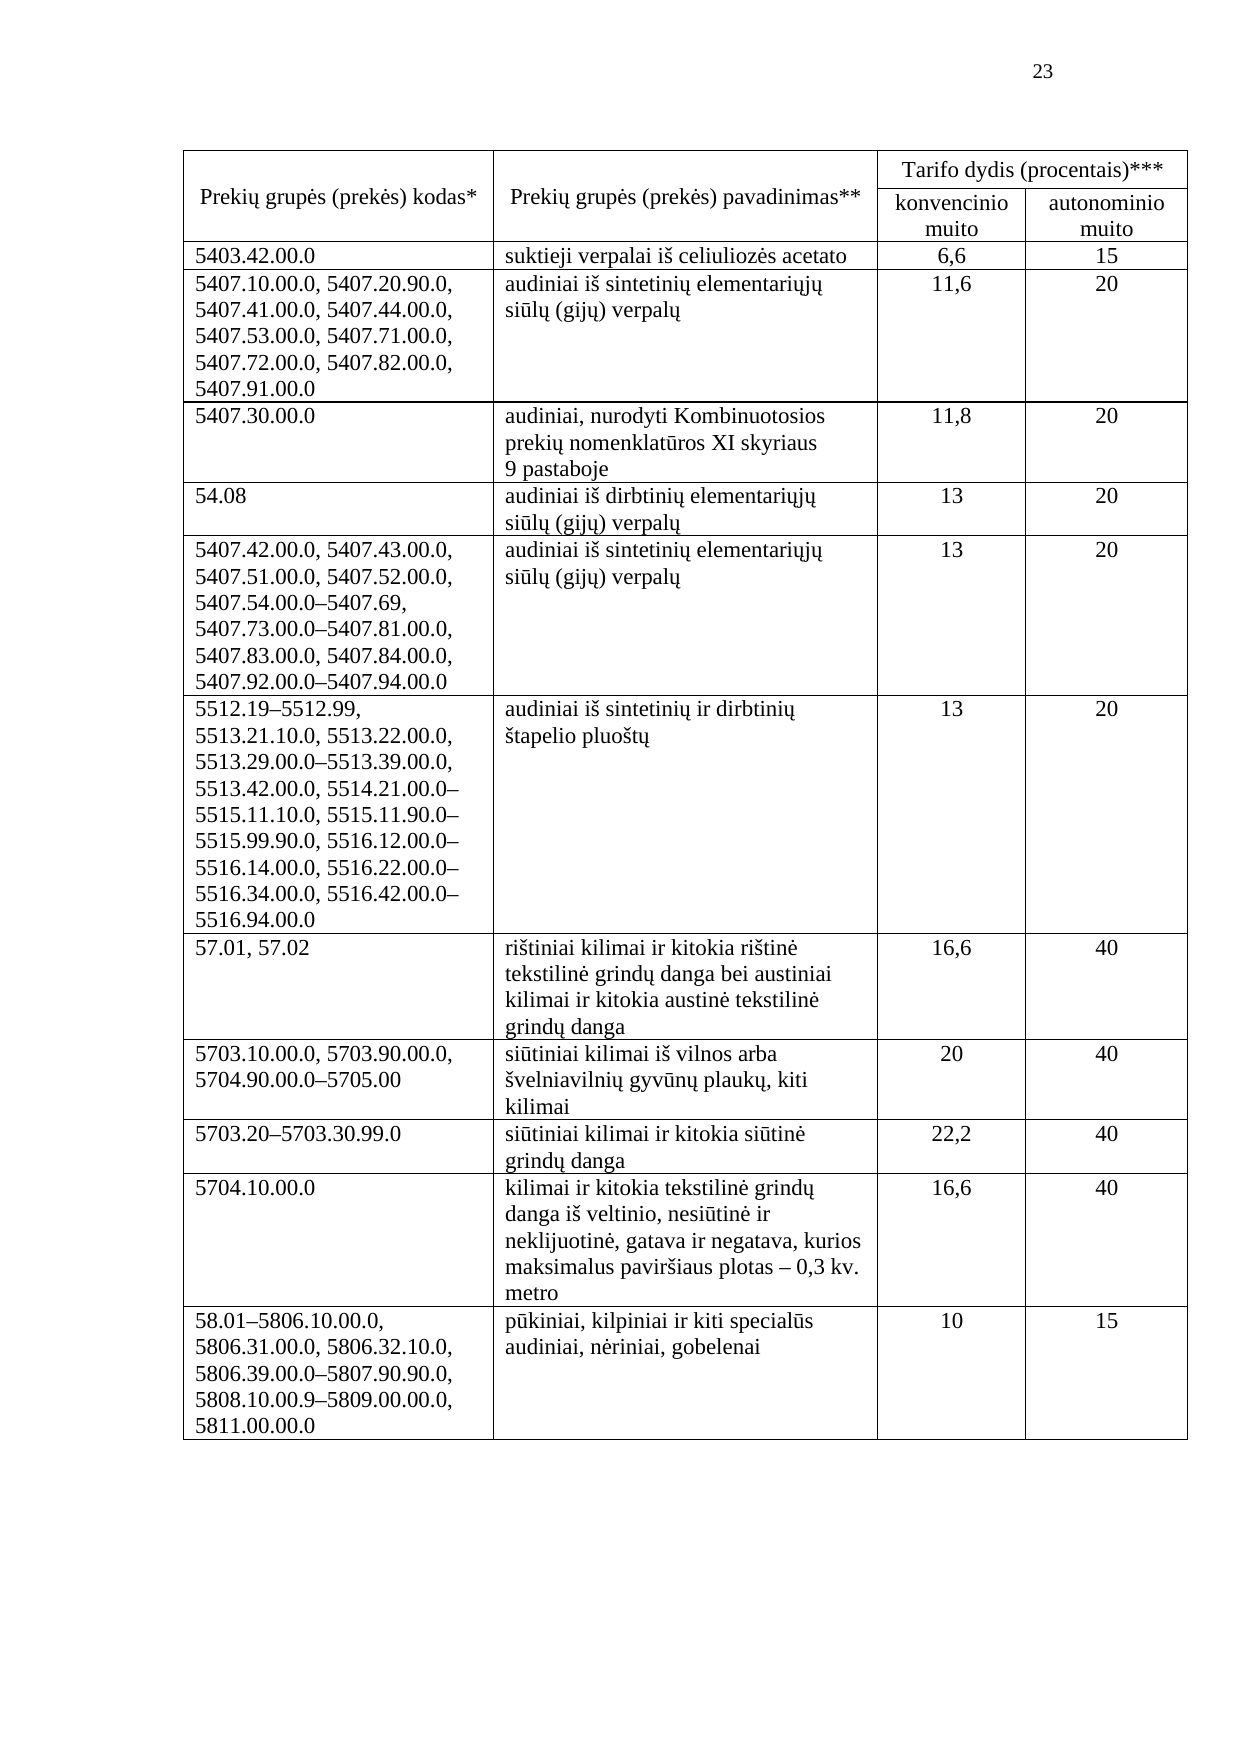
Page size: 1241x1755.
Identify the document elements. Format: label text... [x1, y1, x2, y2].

table_cell 20 [1026, 270, 1187, 401]
table_cell 13 [878, 536, 1025, 694]
table_cell konvencinio muito [878, 189, 1025, 241]
table_cell 16,6 [878, 934, 1025, 1039]
table_cell 20 [1026, 483, 1187, 535]
table_cell 20 [1026, 696, 1187, 933]
table_cell 15 [1026, 242, 1187, 269]
table_cell 10 [878, 1307, 1025, 1439]
table_cell audiniai, nurodyti Kombinuotosios prekių nomenklatūros XI skyriaus 9 pastaboje [494, 403, 877, 482]
table_cell 57.01, 57.02 [184, 934, 493, 1039]
table_cell 11,6 [878, 270, 1025, 401]
table_cell autonominio muito [1026, 189, 1187, 241]
table_cell 5703.10.00.0, 5703.90.00.0, 5704.90.00.0–5705.00 [184, 1040, 493, 1119]
table_cell 5407.42.00.0, 5407.43.00.0, 5407.51.00.0, 5407.52.00.0, 5407.54.00.0–5407.69, 5407.73.00.0–5407.81.00.0, 5407.83.00.0, 5407.84.00.0, 5407.92.00.0–5407.94.00.0 [184, 536, 493, 694]
table_cell 5704.10.00.0 [184, 1174, 493, 1306]
table_cell 58.01–5806.10.00.0, 5806.31.00.0, 5806.32.10.0, 5806.39.00.0–5807.90.90.0, 5808.10.00.9–5809.00.00.0, 5811.00.00.0 [184, 1307, 493, 1439]
table_cell 6,6 [878, 242, 1025, 269]
table_header Prekių grupės (prekės) kodas* [184, 151, 493, 241]
table_cell 15 [1026, 1307, 1187, 1439]
table_cell 40 [1026, 934, 1187, 1039]
table_cell 54.08 [184, 483, 493, 535]
table_cell 5403.42.00.0 [184, 242, 493, 269]
table_cell 5407.10.00.0, 5407.20.90.0, 5407.41.00.0, 5407.44.00.0, 5407.53.00.0, 5407.71.00.0, 5407.72.00.0, 5407.82.00.0, 5407.91.00.0 [184, 270, 493, 401]
table_cell 11,8 [878, 403, 1025, 482]
table_header Prekių grupės (prekės) pavadinimas** [494, 151, 877, 241]
table_cell audiniai iš dirbtinių elementariųjų siūlų (gijų) verpalų [494, 483, 877, 535]
table_cell pūkiniai, kilpiniai ir kiti specialūs audiniai, nėriniai, gobelenai [494, 1307, 877, 1439]
table_cell 5407.30.00.0 [184, 403, 493, 482]
table_cell 13 [878, 483, 1025, 535]
table_cell 20 [1026, 403, 1187, 482]
table_cell 22,2 [878, 1120, 1025, 1173]
table_header Tarifo dydis (procentais)*** [878, 151, 1187, 187]
table_cell audiniai iš sintetinių ir dirbtinių štapelio pluoštų [494, 696, 877, 933]
table_cell siūtiniai kilimai ir kitokia siūtinė grindų danga [494, 1120, 877, 1173]
table_cell audiniai iš sintetinių elementariųjų siūlų (gijų) verpalų [494, 536, 877, 694]
table_cell 5703.20–5703.30.99.0 [184, 1120, 493, 1173]
table_cell 40 [1026, 1120, 1187, 1173]
table_cell siūtiniai kilimai iš vilnos arba švelniavilnių gyvūnų plaukų, kiti kilimai [494, 1040, 877, 1119]
table_cell 5512.19–5512.99, 5513.21.10.0, 5513.22.00.0, 5513.29.00.0–5513.39.00.0, 5513.42.00.0, 5514.21.00.0–5515.11.10.0, 5515.11.90.0–5515.99.90.0, 5516.12.00.0–5516.14.00.0, 5516.22.00.0–5516.34.00.0, 5516.42.00.0–5516.94.00.0 [184, 696, 493, 933]
table_cell 20 [878, 1040, 1025, 1119]
table_cell rištiniai kilimai ir kitokia rištinė tekstilinė grindų danga bei austiniai kilimai ir kitokia austinė tekstilinė grindų danga [494, 934, 877, 1039]
table_cell audiniai iš sintetinių elementariųjų siūlų (gijų) verpalų [494, 270, 877, 401]
table_cell 16,6 [878, 1174, 1025, 1306]
table_cell 20 [1026, 536, 1187, 694]
table_cell suktieji verpalai iš celiuliozės acetato [494, 242, 877, 269]
table_cell 40 [1026, 1174, 1187, 1306]
table_cell kilimai ir kitokia tekstilinė grindų danga iš veltinio, nesiūtinė ir neklijuotinė, gatava ir negatava, kurios maksimalus paviršiaus plotas – 0,3 kv. metro [494, 1174, 877, 1306]
table_cell 13 [878, 696, 1025, 933]
table_cell 40 [1026, 1040, 1187, 1119]
